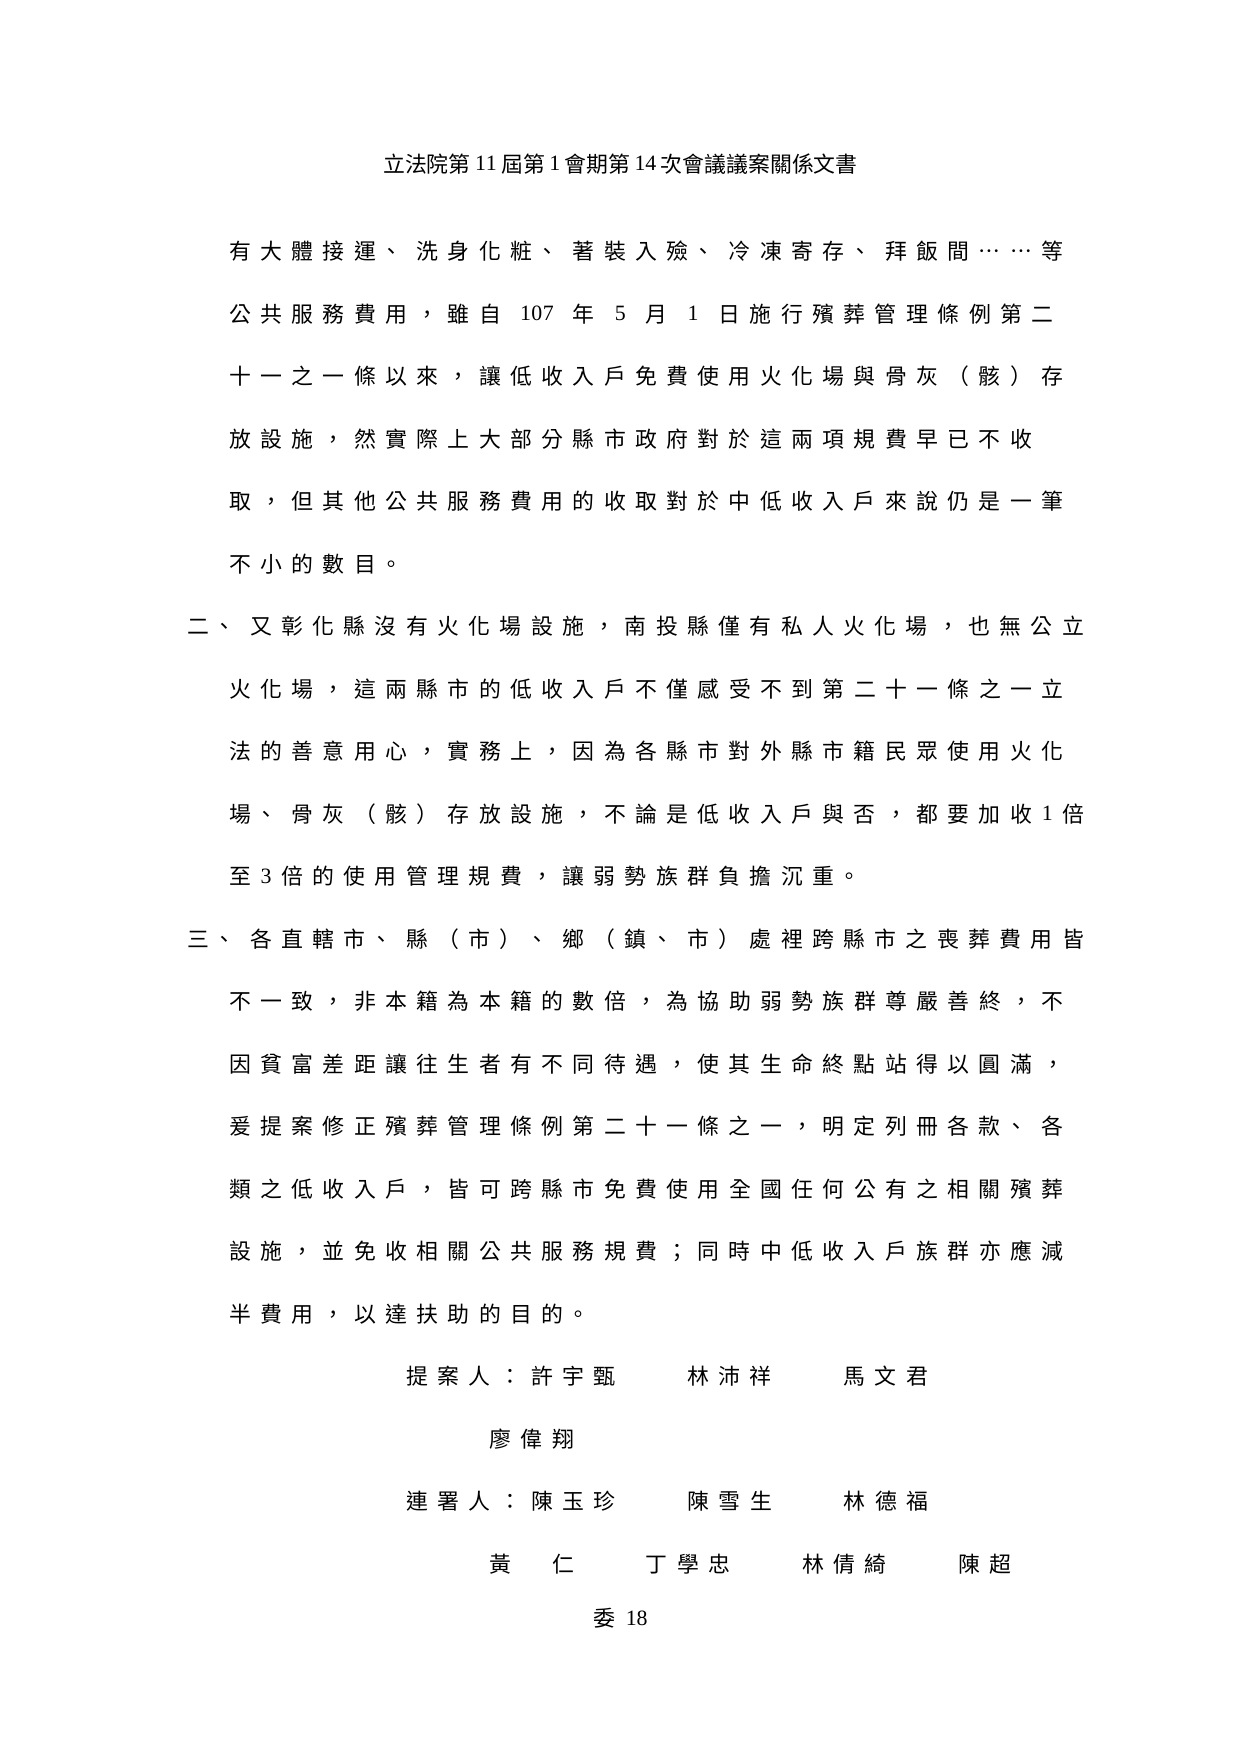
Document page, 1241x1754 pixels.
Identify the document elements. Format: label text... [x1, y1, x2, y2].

text 提案人：許宇甄 林沛祥 馬文君 廖偉翔 [393, 1344, 1023, 1469]
text 連署人：陳玉珍 陳雪生 林德福 黃 仁 丁學忠 林倩綺 陳超 [393, 1469, 1023, 1594]
text 有大體接運、洗身化粧、著裝入殮、冷凍寄存、拜飯間……等公共服務費用，雖自107年5月1日施行殯葬管理條例第二十一之一條以來，讓低收入戶免費使用火化場與骨灰（骸）存放設施，然實際上大部分縣市政府對於這兩項規費早已不收取，但其他公共服務費用的收取對於中低收入戶來說仍是一筆不小的數目。 [173, 219, 1089, 594]
text 二、又彰化縣沒有火化場設施，南投縣僅有私人火化場，也無公立火化場，這兩縣市的低收入戶不僅感受不到第二十一條之一立法的善意用心，實務上，因為各縣市對外縣市籍民眾使用火化場、骨灰（骸）存放設施，不論是低收入戶與否，都要加收1倍至3倍的使用管理規費，讓弱勢族群負擔沉重。 [173, 594, 1089, 906]
text 三、各直轄市、縣（市）、鄉（鎮、市）處裡跨縣市之喪葬費用皆不一致，非本籍為本籍的數倍，為協助弱勢族群尊嚴善終，不因貧富差距讓往生者有不同待遇，使其生命終點站得以圓滿，爰提案修正殯葬管理條例第二十一條之一，明定列冊各款、各類之低收入戶，皆可跨縣市免費使用全國任何公有之相關殯葬設施，並免收相關公共服務規費；同時中低收入戶族群亦應減半費用，以達扶助的目的。 [173, 906, 1089, 1344]
